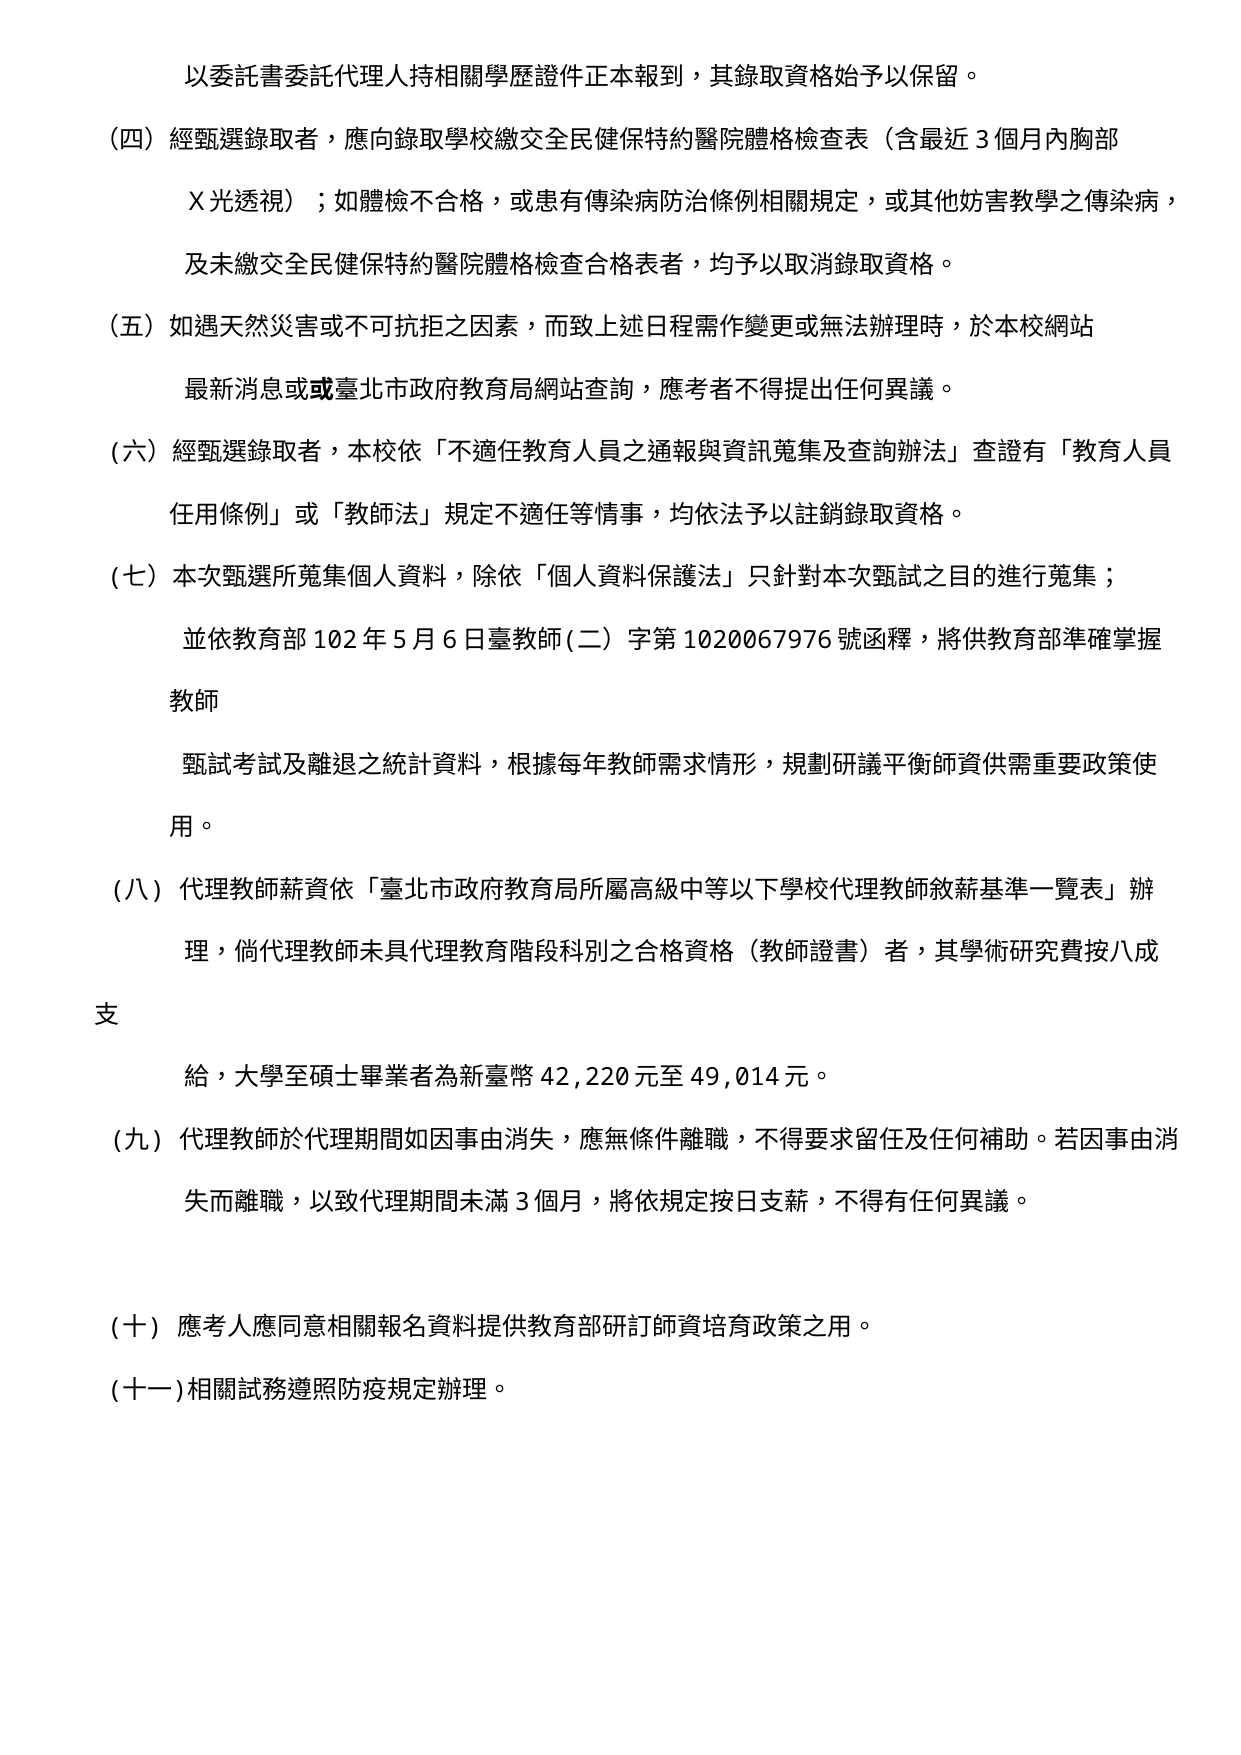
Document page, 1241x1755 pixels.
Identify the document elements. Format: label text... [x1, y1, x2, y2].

text (十一)相關試務遵照防疫規定辦理。 [107, 1346, 1181, 1408]
text （五）如遇天然災害或不可抗拒之因素，而致上述日程需作變更或無法辦理時，於本校網站 [94, 283, 1181, 346]
text 並依教育部102年5月6日臺教師(二）字第1020067976號函釋，將供教育部準確掌握教師 [107, 596, 1181, 721]
text 及未繳交全民健保特約醫院體格檢查合格表者，均予以取消錄取資格。 [94, 221, 1181, 283]
text (七）本次甄選所蒐集個人資料，除依「個人資料保護法」只針對本次甄試之目的進行蒐集； [107, 533, 1181, 596]
text 甄試考試及離退之統計資料，根據每年教師需求情形，規劃研議平衡師資供需重要政策使用。 [107, 721, 1181, 846]
text （四）經甄選錄取者，應向錄取學校繳交全民健保特約醫院體格檢查表（含最近3個月內胸部 [94, 96, 1181, 158]
text 最新消息或或臺北市政府教育局網站查詢，應考者不得提出任何異議。 [94, 346, 1181, 408]
text (十) 應考人應同意相關報名資料提供教育部研訂師資培育政策之用。 [107, 1283, 1181, 1346]
text Ｘ光透視）；如體檢不合格，或患有傳染病防治條例相關規定，或其他妨害教學之傳染病， [94, 158, 1181, 221]
text 失而離職，以致代理期間未滿3個月，將依規定按日支薪，不得有任何異議。 [94, 1158, 1181, 1221]
text 理，倘代理教師未具代理教育階段科別之合格資格（教師證書）者，其學術研究費按八成支 [94, 908, 1181, 1033]
text (九) 代理教師於代理期間如因事由消失，應無條件離職，不得要求留任及任何補助。若因事由消 [94, 1096, 1181, 1158]
text (六）經甄選錄取者，本校依「不適任教育人員之通報與資訊蒐集及查詢辦法」查證有「教育人員任用條例」或「教師法」規定不適任等情事，均依法予以註銷錄取資格。 [107, 408, 1181, 533]
text 以委託書委託代理人持相關學歷證件正本報到，其錄取資格始予以保留。 [94, 33, 1181, 96]
text 給，大學至碩士畢業者為新臺幣42,220元至49,014元。 [94, 1033, 1181, 1096]
text (八) 代理教師薪資依「臺北市政府教育局所屬高級中等以下學校代理教師敘薪基準一覽表」辦 [94, 846, 1181, 908]
